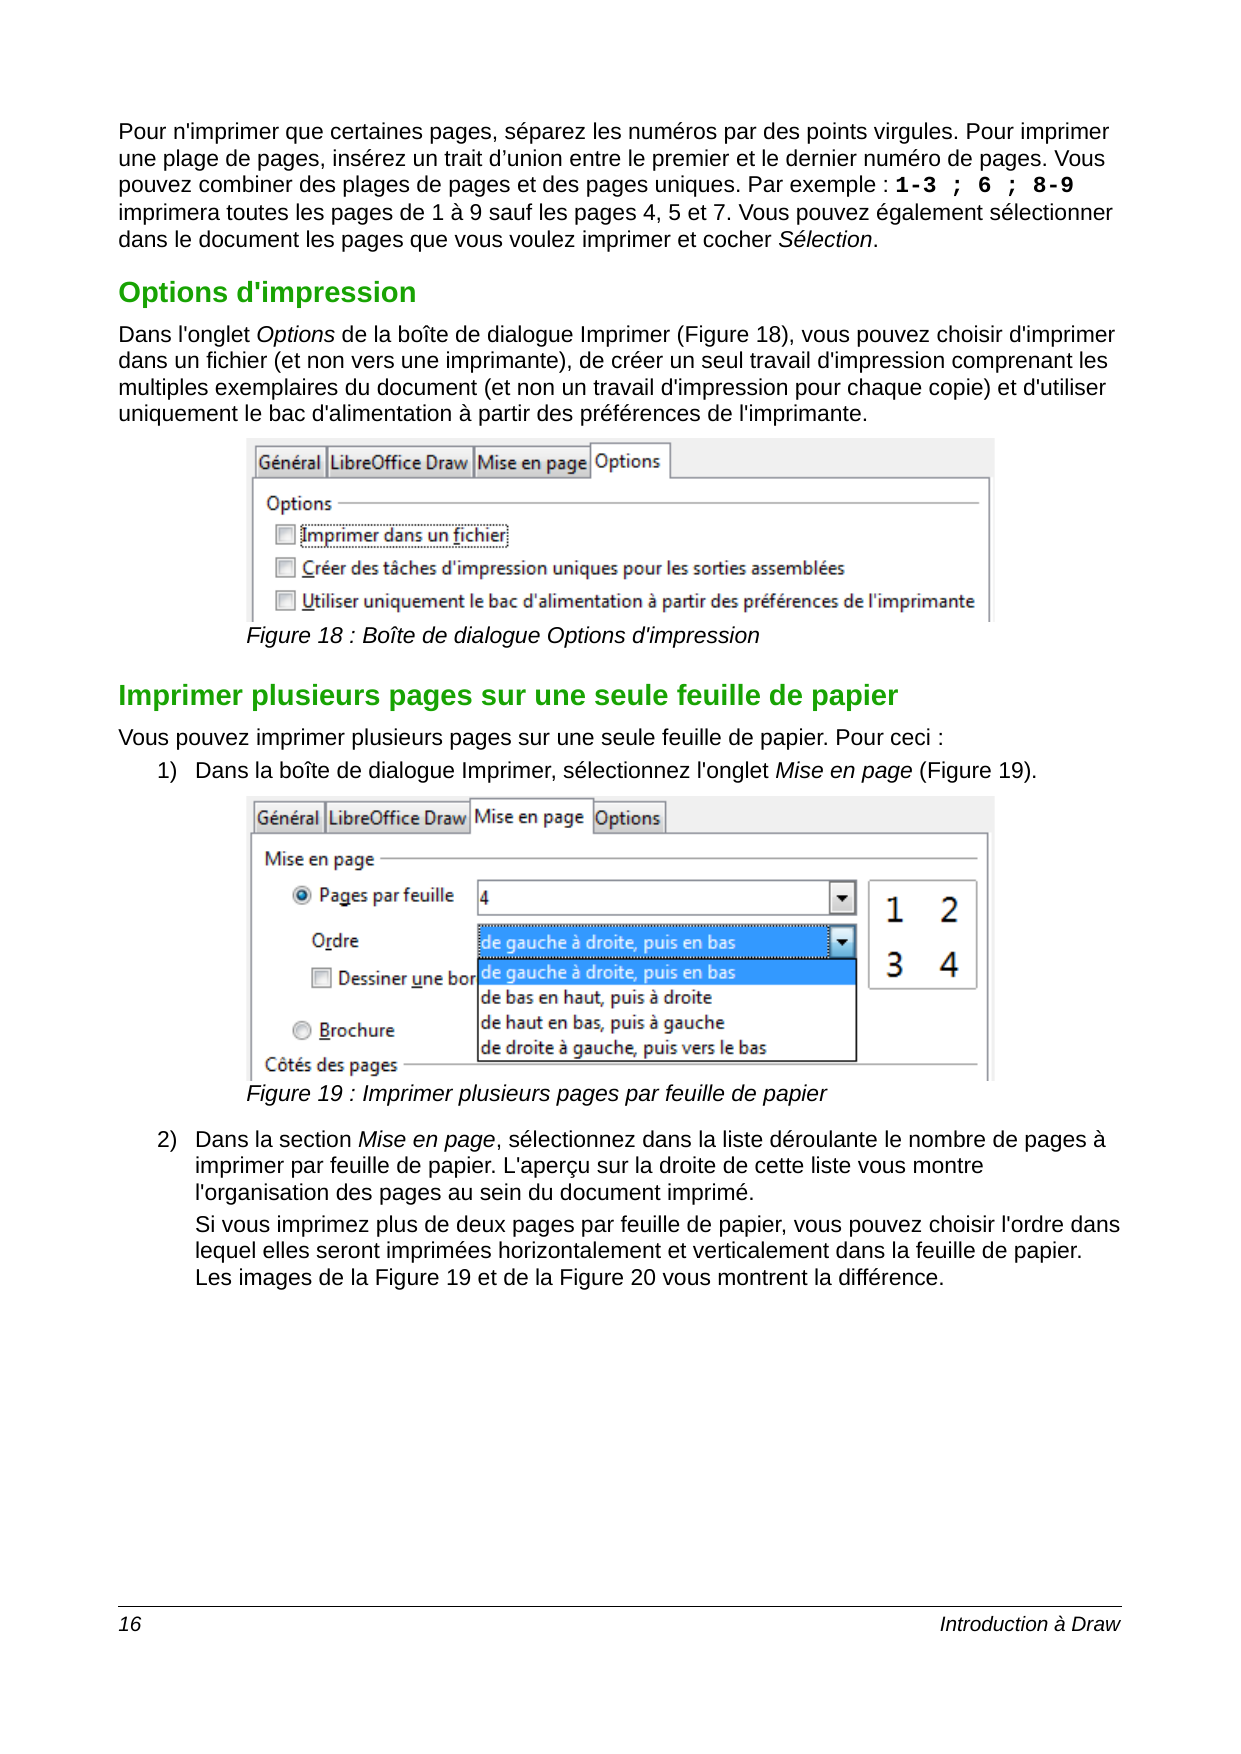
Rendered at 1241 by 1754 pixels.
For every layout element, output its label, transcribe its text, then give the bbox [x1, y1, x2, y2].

text Dans l'onglet Options de la boîte de dialogue Imprimer (Figure 18), vous pouvez choisir d'imprimer dans un fichier (et non vers une imprimante), de créer un seul travail d'impression comprenant les multiples exemplaires du document (et non un travail d'impression pour chaque copie) et d'utiliser uniquement le bac d'alimentation à partir des préférences de l'imprimante. [118, 321, 1122, 426]
text Figure 19 : Imprimer plusieurs pages par feuille de papier [246, 1081, 994, 1107]
picture [246, 796, 995, 1081]
picture [246, 438, 995, 622]
list Dans la section Mise en page, sélectionnez dans la liste déroulante le nombre de pages à imprimer par feuille de papier. L'aperçu sur la droite de cette liste vous montre l'organisation des pages au sein du document imprimé. [177, 1126, 1122, 1205]
list Si vous imprimez plus de deux pages par feuille de papier, vous pouvez choisir l'ordre dans lequel elles seront imprimées horizontalement et verticalement dans la feuille de papier. Les images de la Figure 19 et de la Figure 20 vous montrent la différence. [195, 1211, 1122, 1290]
list Vous pouvez imprimer plusieurs pages sur une seule feuille de papier. Pour ceci : [118, 724, 1122, 751]
subtitle Imprimer plusieurs pages sur une seule feuille de papier [118, 678, 1122, 712]
text Figure 18 : Boîte de dialogue Options d'impression [246, 622, 994, 648]
subtitle Options d'impression [118, 275, 1122, 308]
text Pour n'imprimer que certaines pages, séparez les numéros par des points virgules. Pour imprimer une plage de pages, insérez un trait d’union entre le premier et le dernier numéro de pages. Vous pouvez combiner des plages de pages et des pages uniques. Par exemple : 1-3 ; 6 ; 8-9 imprimera toutes les pages de 1 à 9 sauf les pages 4, 5 et 7. Vous pouvez également sélectionner dans le document les pages que vous voulez imprimer et cocher Sélection. [118, 118, 1122, 252]
list Dans la boîte de dialogue Imprimer, sélectionnez l'onglet Mise en page (Figure 19). [177, 757, 1122, 783]
